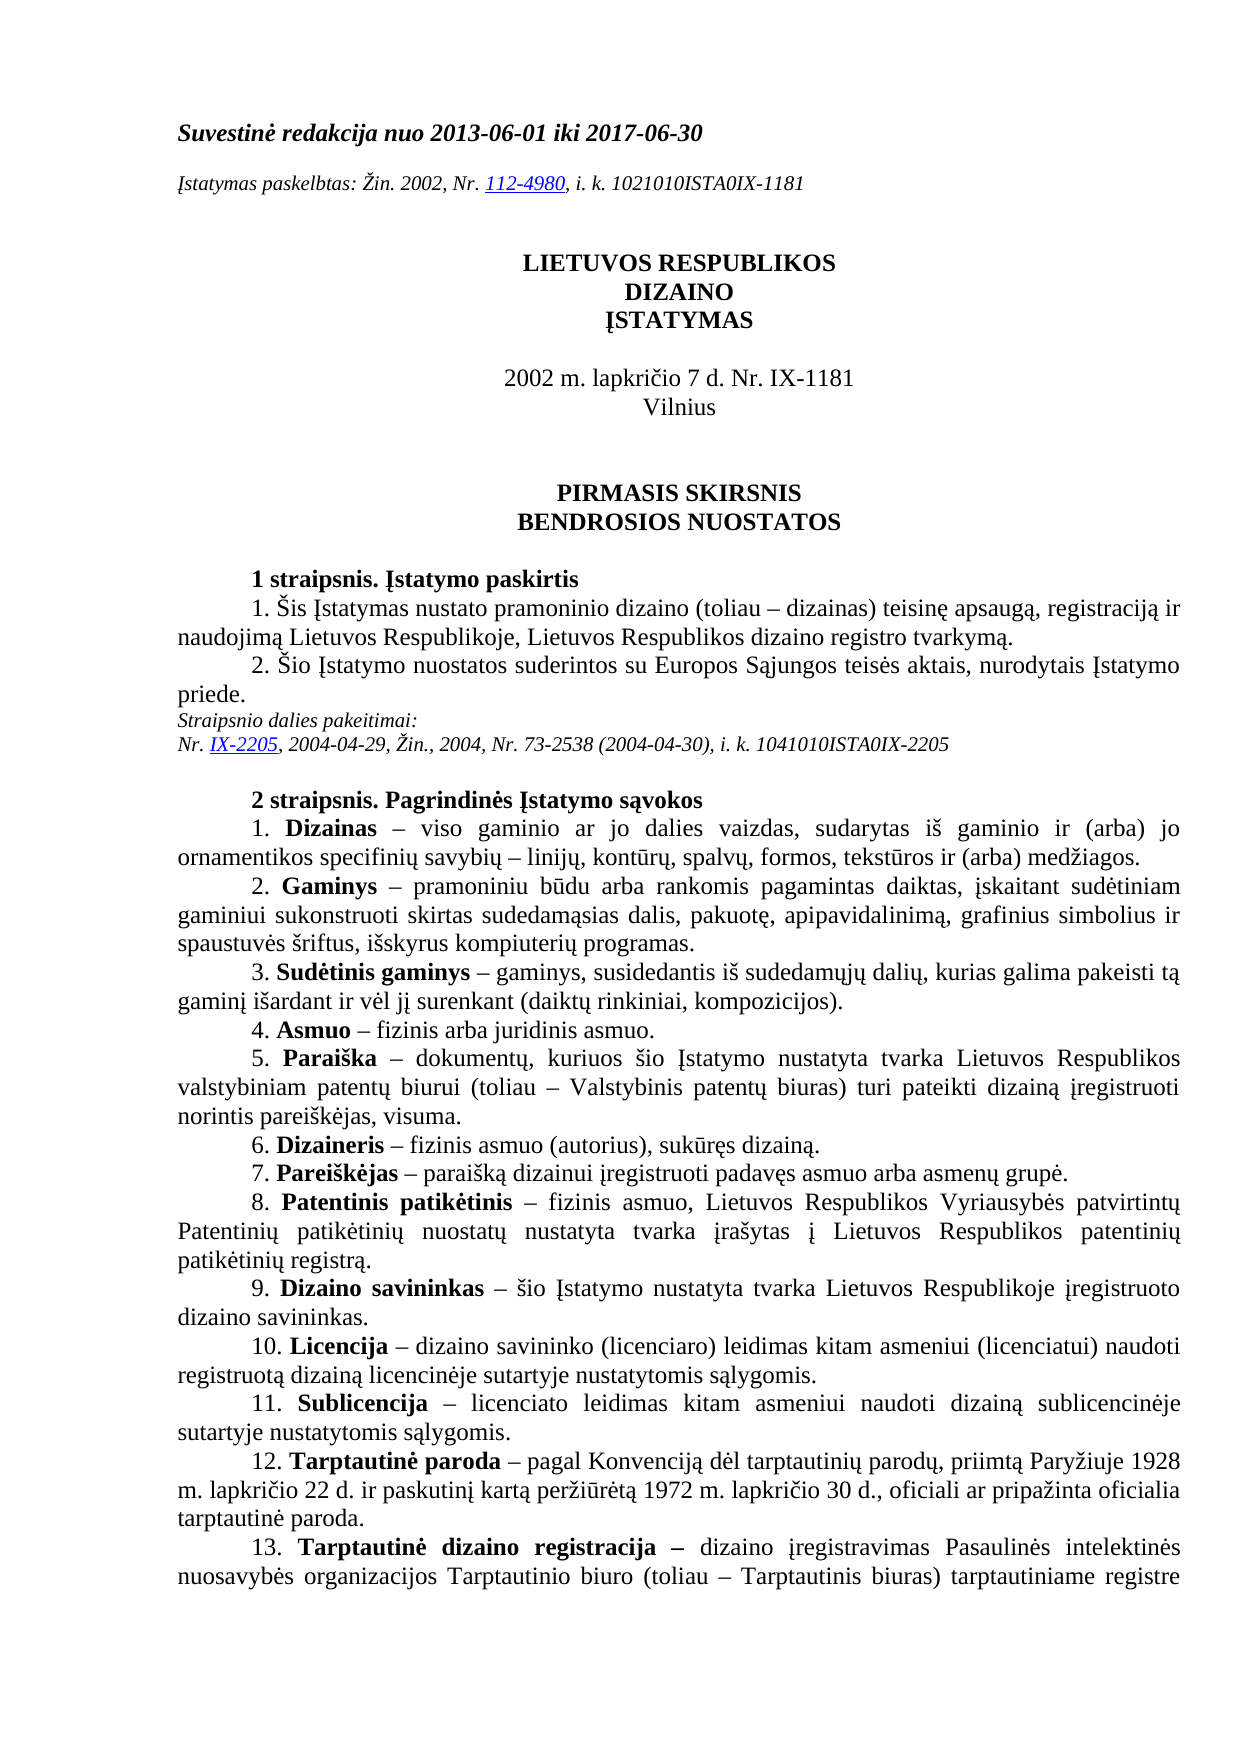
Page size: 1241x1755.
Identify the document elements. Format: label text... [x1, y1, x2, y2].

text 12. Tarptautinė paroda – pagal Konvenciją dėl tarptautinių parodų, priimtą Paryžiuje 1928 m. lapkričio 22 d. ir paskutinį kartą peržiūrėtą 1972 m. lapkričio 30 d., oficiali ar pripažinta oficialia tarptautinė paroda. [177, 1446, 1181, 1532]
text LIETUVOS RESPUBLIKOS DIZAINO ĮSTATYMAS [177, 248, 1181, 334]
text 5. Paraiška – dokumentų, kuriuos šio Įstatymo nustatyta tvarka Lietuvos Respublikos valstybiniam patentų biurui (toliau – Valstybinis patentų biuras) turi pateikti dizainą įregistruoti norintis pareiškėjas, visuma. [177, 1043, 1181, 1130]
text 6. Dizaineris – fizinis asmuo (autorius), sukūręs dizainą. [177, 1130, 1181, 1158]
text 1. Šis Įstatymas nustato pramoninio dizaino (toliau – dizainas) teisinę apsaugą, registraciją ir naudojimą Lietuvos Respublikoje, Lietuvos Respublikos dizaino registro tvarkymą. [177, 593, 1181, 650]
text 1 straipsnis. Įstatymo paskirtis [177, 564, 1181, 593]
text 3. Sudėtinis gaminys – gaminys, susidedantis iš sudedamųjų dalių, kurias galima pakeisti tą gaminį išardant ir vėl jį surenkant (daiktų rinkiniai, kompozicijos). [177, 957, 1181, 1015]
text 13. Tarptautinė dizaino registracija – dizaino įregistravimas Pasaulinės intelektinės nuosavybės organizacijos Tarptautinio biuro (toliau – Tarptautinis biuras) tarptautiniame registre [177, 1532, 1181, 1590]
text 11. Sublicencija – licenciato leidimas kitam asmeniui naudoti dizainą sublicencinėje sutartyje nustatytomis sąlygomis. [177, 1388, 1181, 1446]
text 2. Gaminys – pramoniniu būdu arba rankomis pagamintas daiktas, įskaitant sudėtiniam gaminiui sukonstruoti skirtas sudedamąsias dalis, pakuotę, apipavidalinimą, grafinius simbolius ir spaustuvės šriftus, išskyrus kompiuterių programas. [177, 871, 1181, 957]
text Įstatymas paskelbtas: Žin. 2002, Nr. 112-4980, i. k. 1021010ISTA0IX-1181 [177, 171, 1181, 195]
text 9. Dizaino savininkas – šio Įstatymo nustatyta tvarka Lietuvos Respublikoje įregistruoto dizaino savininkas. [177, 1273, 1181, 1331]
text 4. Asmuo – fizinis arba juridinis asmuo. [177, 1015, 1181, 1043]
text 10. Licencija – dizaino savininko (licenciaro) leidimas kitam asmeniui (licenciatui) naudoti registruotą dizainą licencinėje sutartyje nustatytomis sąlygomis. [177, 1331, 1181, 1388]
text Nr. IX-2205, 2004-04-29, Žin., 2004, Nr. 73-2538 (2004-04-30), i. k. 1041010ISTA0IX-2205 [177, 732, 1181, 756]
text PIRMASIS SKIRSNIS [177, 478, 1181, 507]
text 8. Patentinis patikėtinis – fizinis asmuo, Lietuvos Respublikos Vyriausybės patvirtintų Patentinių patikėtinių nuostatų nustatyta tvarka įrašytas į Lietuvos Respublikos patentinių patikėtinių registrą. [177, 1187, 1181, 1273]
text 2002 m. lapkričio 7 d. Nr. IX-1181 [177, 363, 1181, 392]
text Vilnius [177, 392, 1181, 420]
text Straipsnio dalies pakeitimai: [177, 708, 1181, 732]
text Suvestinė redakcija nuo 2013-06-01 iki 2017-06-30 [177, 118, 1181, 147]
text 7. Pareiškėjas – paraišką dizainui įregistruoti padavęs asmuo arba asmenų grupė. [177, 1158, 1181, 1187]
text 2 straipsnis. Pagrindinės Įstatymo sąvokos [177, 785, 1181, 813]
text 1. Dizainas – viso gaminio ar jo dalies vaizdas, sudarytas iš gaminio ir (arba) jo ornamentikos specifinių savybių – linijų, kontūrų, spalvų, formos, tekstūros ir (arba) medžiagos. [177, 813, 1181, 871]
text 2. Šio Įstatymo nuostatos suderintos su Europos Sąjungos teisės aktais, nurodytais Įstatymo priede. [177, 650, 1181, 708]
text BENDROSIOS NUOSTATOS [177, 507, 1181, 535]
